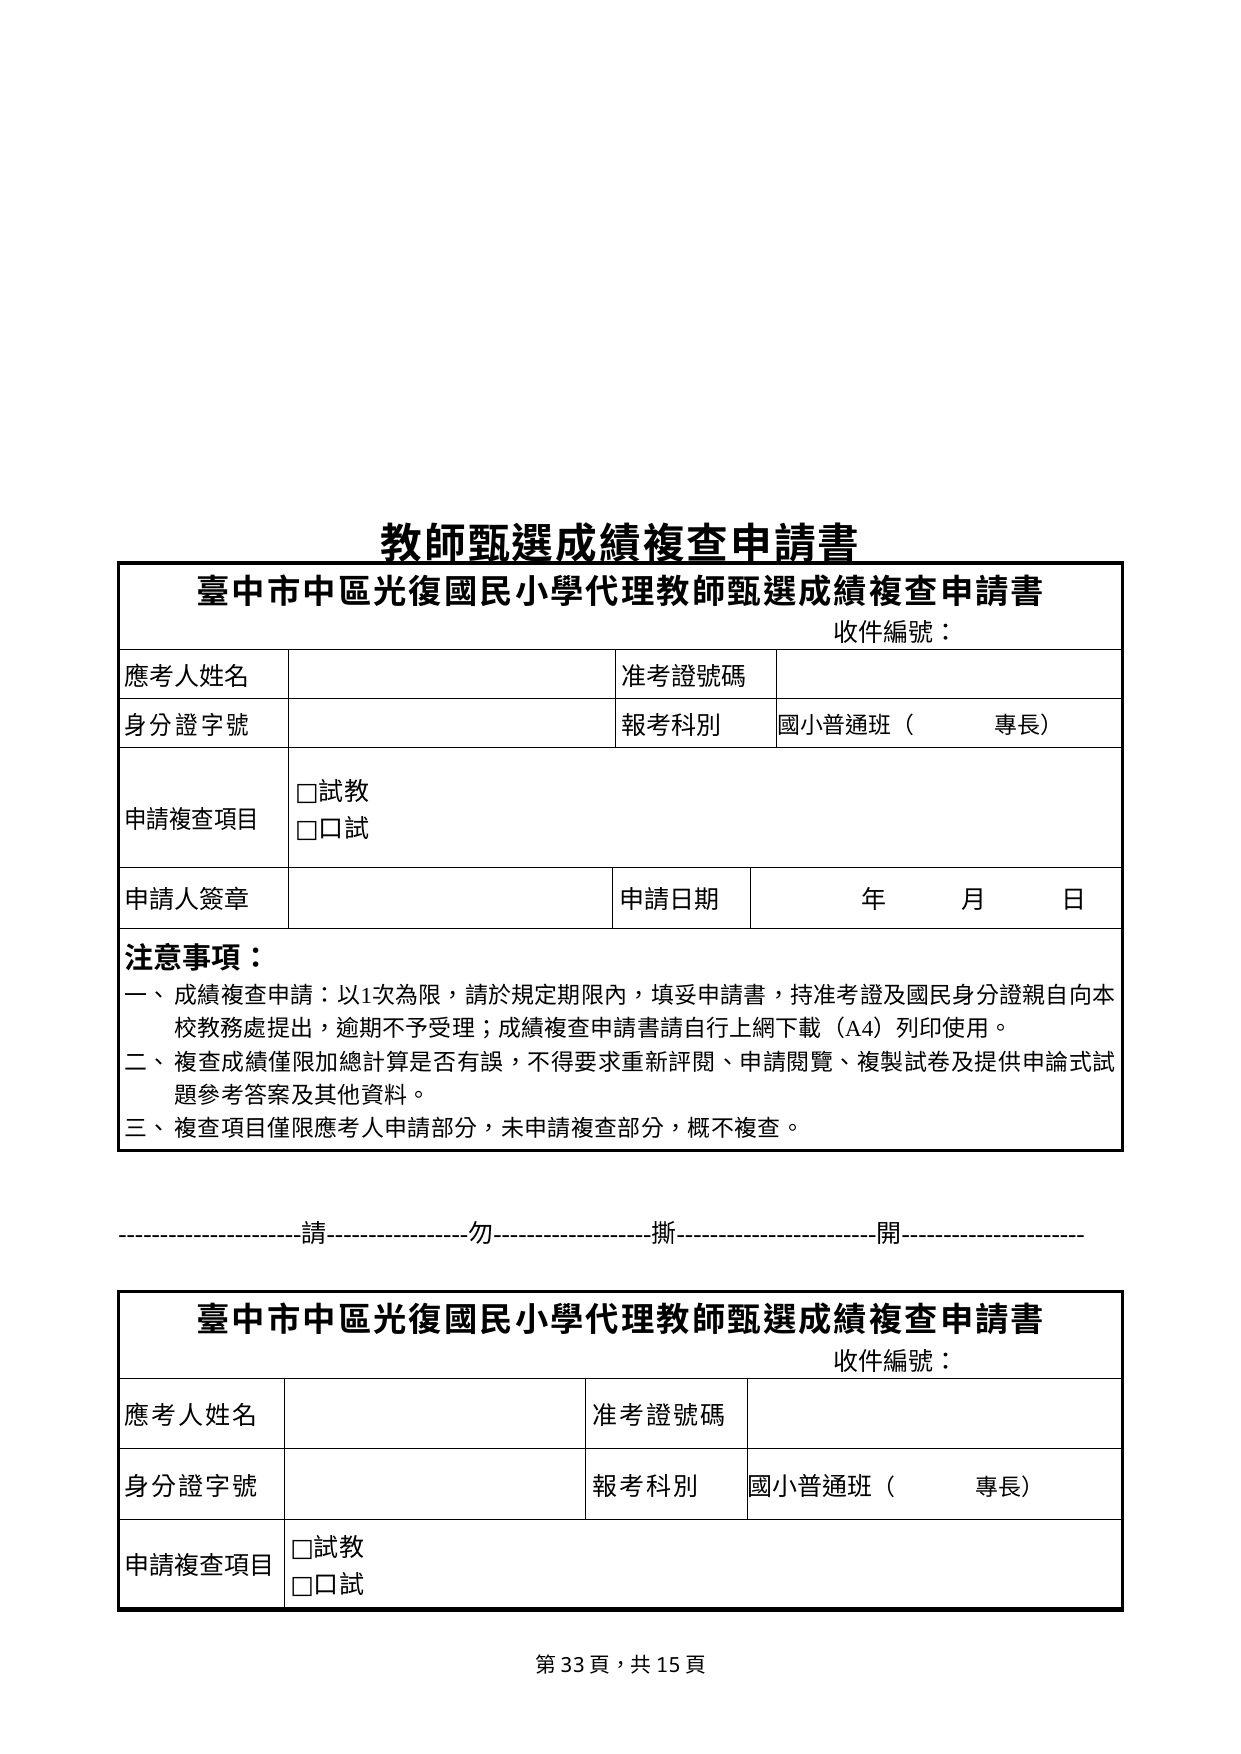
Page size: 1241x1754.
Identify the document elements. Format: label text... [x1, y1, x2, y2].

table_cell 報考科別 [616, 699, 776, 747]
table_cell □試教 □口試 [289, 748, 1121, 867]
table_cell [748, 1379, 1121, 1448]
table_cell [289, 699, 615, 747]
table_cell [289, 868, 612, 928]
table_cell 國小普通班（ 專長） [748, 1449, 1121, 1519]
table_cell [289, 650, 615, 698]
table_cell 申請複查項目 [120, 1520, 284, 1607]
table_cell 應考人姓名 [120, 1379, 284, 1448]
table_cell [285, 1449, 585, 1519]
table_cell [285, 1379, 585, 1448]
table_cell 年 月 日 [751, 868, 1121, 928]
table_cell 准考證號碼 [586, 1379, 747, 1448]
table_cell 申請複查項目 [120, 748, 288, 867]
table_cell 申請人簽章 [120, 868, 288, 928]
text ----------------------請-----------------勿-------------------撕------------------------開---------------------- [118, 1190, 1122, 1252]
table_cell 報考科別 [586, 1449, 747, 1519]
table_header 臺中市中區光復國民小學代理教師甄選成績複查申請書 收件編號： [120, 1293, 1121, 1377]
table_cell 身分證字號 [120, 1449, 284, 1519]
table_cell [777, 650, 1121, 698]
table_cell 准考證號碼 [616, 650, 776, 698]
table_cell 申請日期 [613, 868, 750, 928]
table_cell 應考人姓名 [120, 650, 288, 698]
table_cell □試教 □口試 [285, 1520, 1121, 1607]
table_cell 國小普通班（ 專長） [777, 699, 1121, 747]
table_cell 身分證字號 [120, 699, 288, 747]
table_cell 注意事項： 一、 成績複查申請：以1次為限，請於規定期限內，填妥申請書，持准考證及國民身分證親自向本校教務處提出，逾期不予受理；成績複查申請書請自行上網下載（A4）列印使用。 二、 複查成績僅限加總計算是否有誤，不得要求重新評閱、申請閱覽、複製試卷及提供申論式試題參考答案及其他資料。 三、 複查項目僅限應考人申請部分，未申請複查部分，概不複查。 [120, 929, 1121, 1149]
text 教師甄選成績複查申請書 [118, 499, 1122, 561]
table_header 臺中市中區光復國民小學代理教師甄選成績複查申請書 收件編號： [120, 565, 1121, 649]
